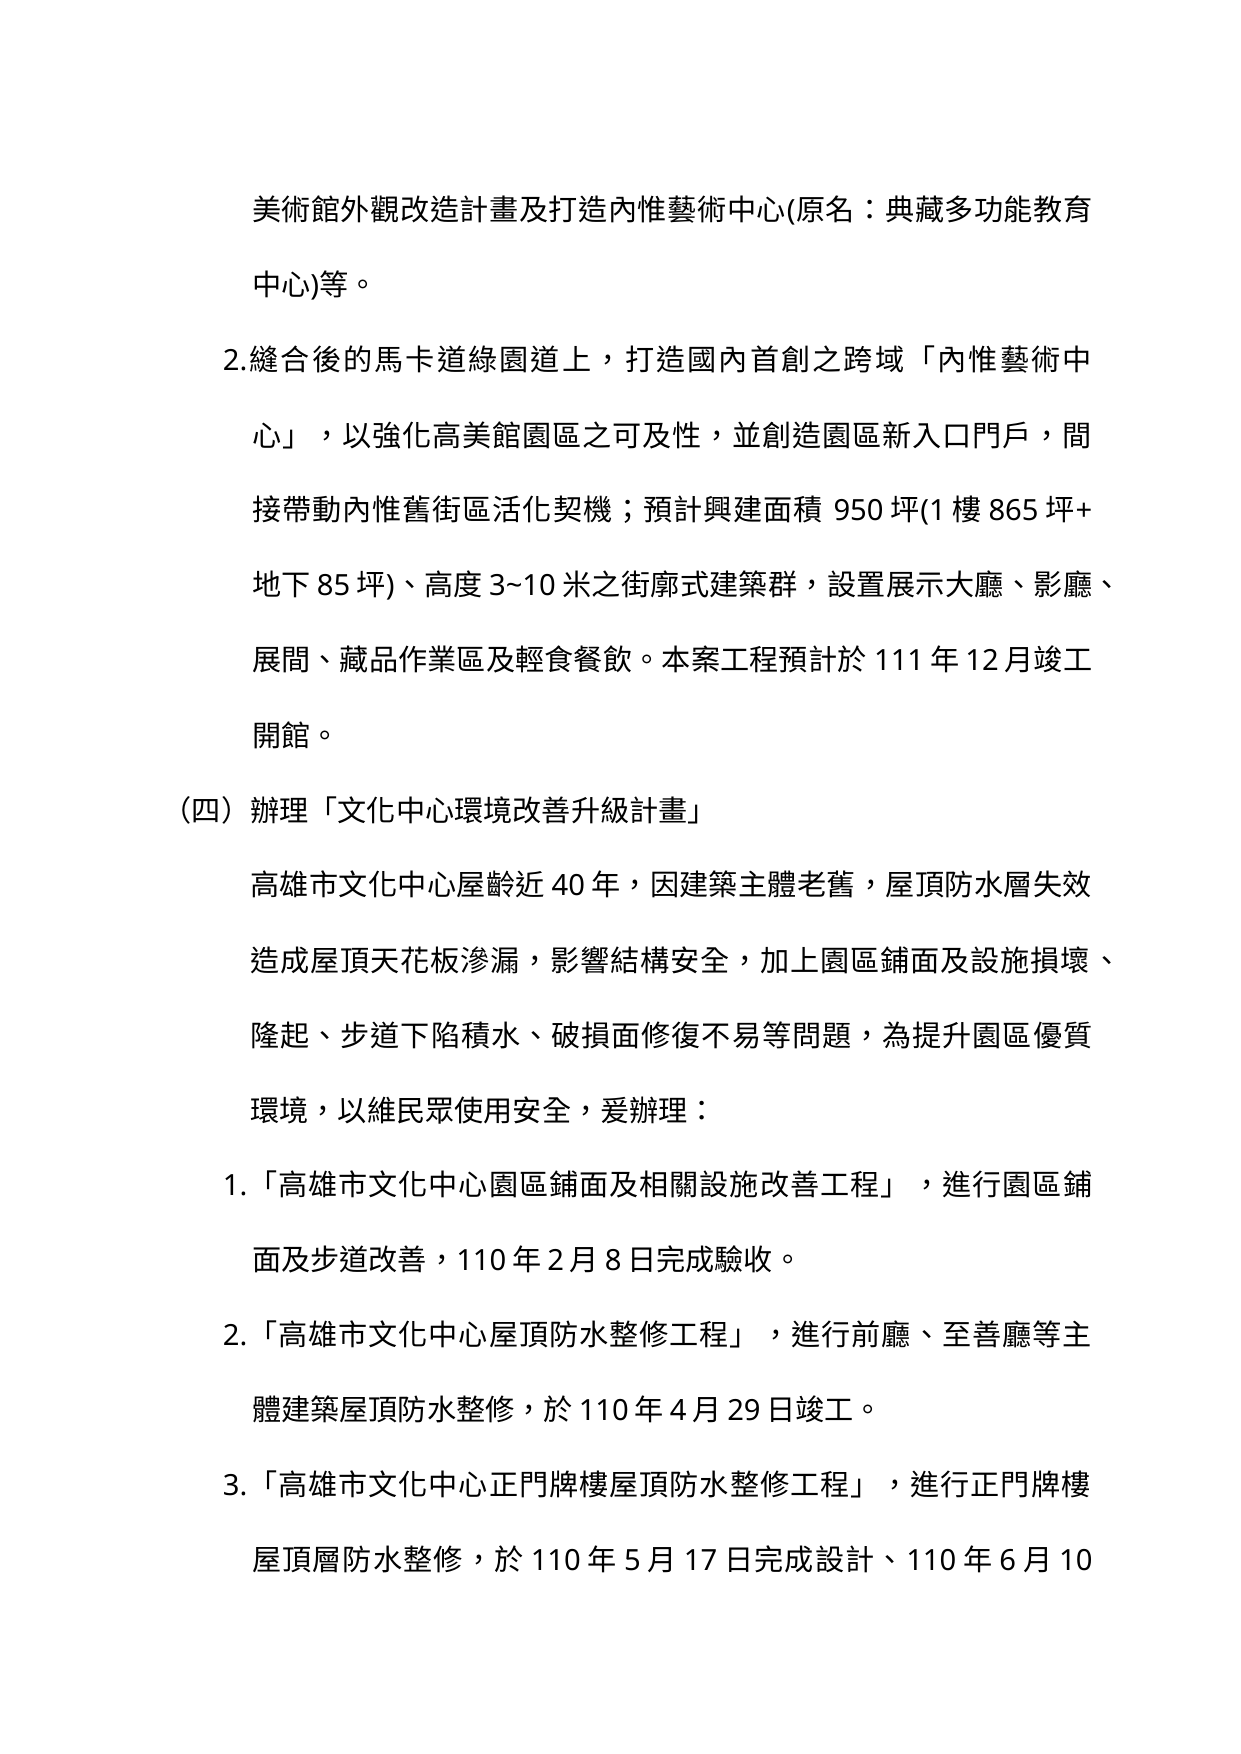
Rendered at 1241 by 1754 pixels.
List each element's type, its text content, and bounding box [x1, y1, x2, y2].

text 2.「高雄市文化中心屋頂防水整修工程」，進行前廳、至善廳等主體建築屋頂防水整修，於110年4月29日竣工。 [223, 1289, 1092, 1439]
text （四）辦理「文化中心環境改善升級計畫」 [162, 764, 1092, 839]
text 高雄市文化中心屋齡近40年，因建築主體老舊，屋頂防水層失效造成屋頂天花板滲漏，影響結構安全，加上園區鋪面及設施損壞、隆起、步道下陷積水、破損面修復不易等問題，為提升園區優質環境，以維民眾使用安全，爰辦理： [250, 839, 1092, 1139]
text 2.縫合後的馬卡道綠園道上，打造國內首創之跨域「內惟藝術中心」，以強化高美館園區之可及性，並創造園區新入口門戶，間接帶動內惟舊街區活化契機；預計興建面積 950坪(1樓865坪+地下85坪)、高度3~10米之街廓式建築群，設置展示大廳、影廳、展間、藏品作業區及輕食餐飲。本案工程預計於111年12月竣工開館。 [223, 314, 1092, 764]
text 3.「高雄市文化中心正門牌樓屋頂防水整修工程」，進行正門牌樓屋頂層防水整修，於110年5月17日完成設計、110年6月10 [223, 1439, 1092, 1589]
text 美術館外觀改造計畫及打造內惟藝術中心(原名：典藏多功能教育中心)等。 [223, 164, 1092, 314]
text 1.「高雄市文化中心園區鋪面及相關設施改善工程」，進行園區鋪面及步道改善，110年2月8日完成驗收。 [223, 1139, 1092, 1289]
